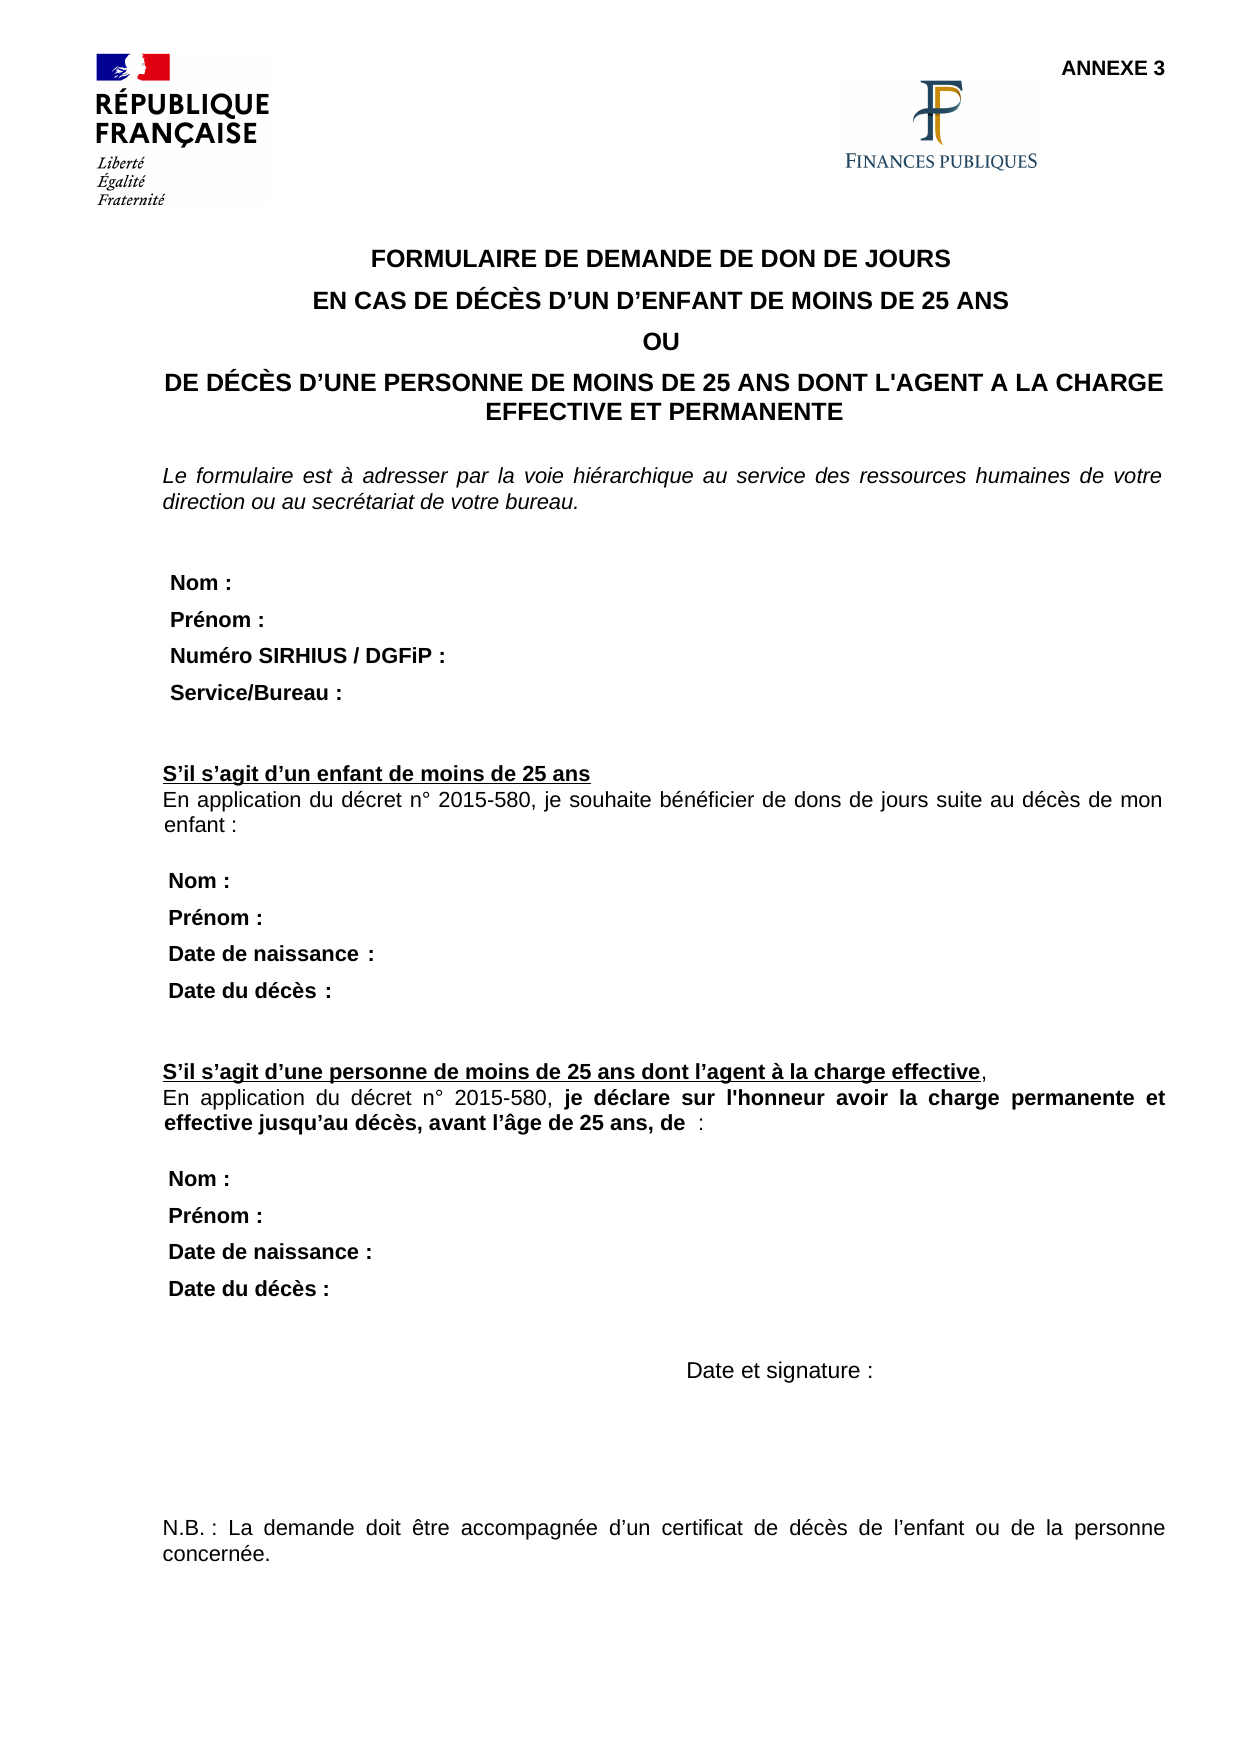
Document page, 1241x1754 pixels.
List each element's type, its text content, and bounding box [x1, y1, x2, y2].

text S’il s’agit d’un enfant de moins de 25 ans [162, 761, 1165, 787]
table_header [464, 972, 1166, 1009]
table_cell Numéro SIRHIUS / DGFiP : [164, 638, 477, 674]
table_cell Prénom : [163, 1197, 410, 1233]
table_header [410, 1160, 1166, 1197]
text FORMULAIRE de demande de don de jours [162, 244, 1166, 273]
table_header [464, 862, 1166, 899]
text ou [162, 327, 1166, 356]
table_header Nom : [163, 1160, 410, 1197]
text En application du décret n° 2015-580, je déclare sur l'honneur avoir la charge permanente et effective jusqu’au décès, avant l’âge de 25 ans, de : [162, 1084, 1165, 1135]
table_cell [464, 936, 1166, 972]
text EN CAS DE décès d’un d’enfant de moins de 25 ans [162, 286, 1166, 314]
table_cell Prénom : [163, 899, 463, 936]
table_cell Date de naissance : [163, 1234, 410, 1270]
table_cell Date du décès : [163, 1270, 410, 1307]
table_cell [410, 1270, 1166, 1307]
text Date et signature : [162, 1357, 1166, 1383]
table_header Date du décès : [163, 972, 463, 1009]
picture [843, 80, 1038, 171]
table_cell [410, 1234, 1166, 1270]
table_header Nom : [164, 564, 477, 601]
table_header [477, 564, 1167, 601]
text S’il s’agit d’une personne de moins de 25 ans dont l’agent à la charge effective, [162, 1059, 1165, 1084]
text de décès d’une personne de moins de 25 ans DONT l'AGENT A LA CHARGE EFFECTIVE ET PERMANENTe [162, 368, 1166, 426]
table_cell [477, 601, 1167, 638]
table_cell [477, 638, 1167, 674]
table_cell Service/Bureau : [164, 674, 477, 711]
text Le formulaire est à adresser par la voie hiérarchique au service des ressources humaines de votre direction ou au secrétariat de votre bureau. [162, 463, 1166, 514]
table_cell [464, 899, 1166, 936]
table_cell Date de naissance : [163, 936, 463, 972]
table_cell [410, 1197, 1166, 1233]
table_header Nom : [163, 862, 463, 899]
picture [95, 53, 270, 205]
text N.B. : La demande doit être accompagnée d’un certificat de décès de l’enfant ou de la personne concernée. [162, 1515, 1168, 1566]
text En application du décret n° 2015-580, je souhaite bénéficier de dons de jours suite au décès de mon enfant : [162, 787, 1165, 837]
table_cell [477, 674, 1167, 711]
table_cell Prénom : [164, 601, 477, 638]
